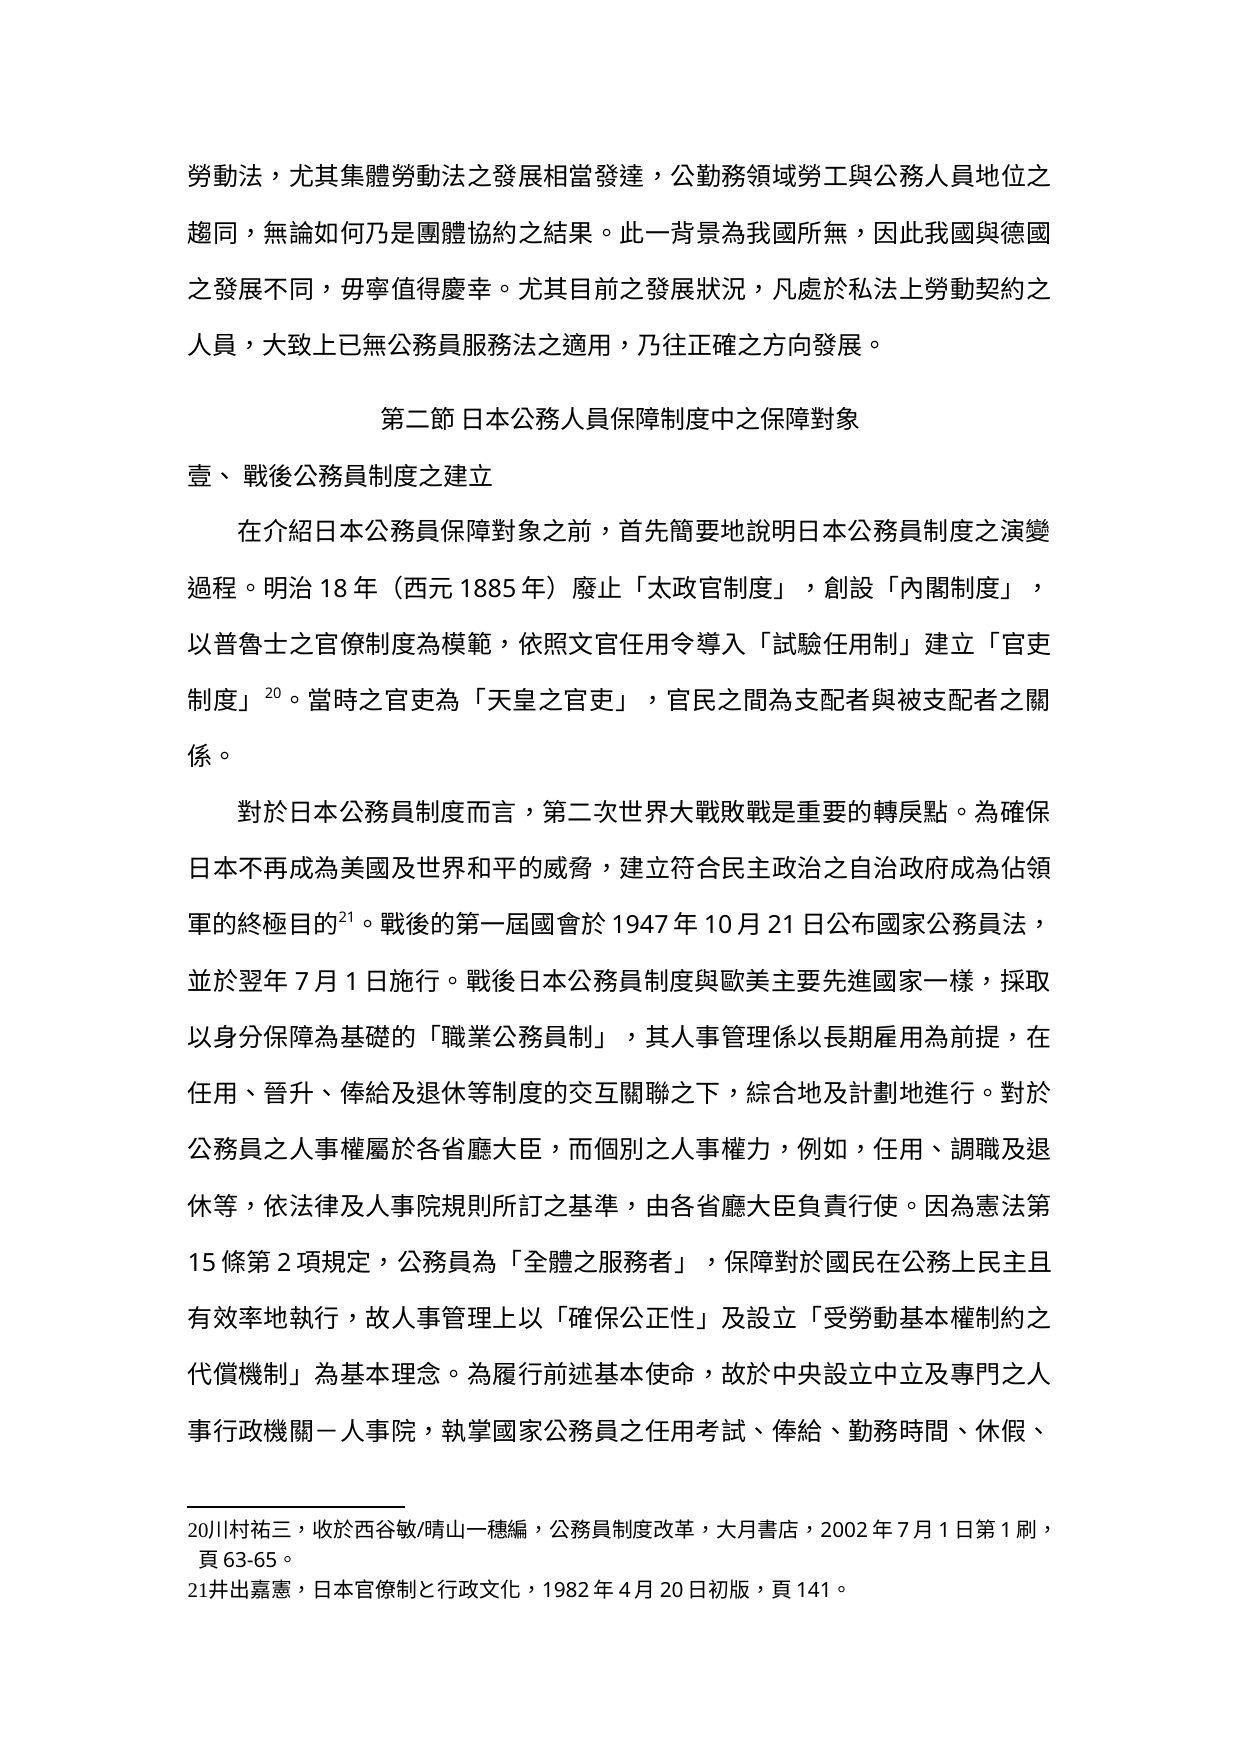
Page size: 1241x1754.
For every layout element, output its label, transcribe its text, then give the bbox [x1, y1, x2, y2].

text 對於日本公務員制度而言，第二次世界大戰敗戰是重要的轉戾點。為確保日本不再成為美國及世界和平的威脅，建立符合民主政治之自治政府成為佔領軍的終極目的。戰後的第一屆國會於1947年10月21日公布國家公務員法，並於翌年7月1日施行。戰後日本公務員制度與歐美主要先進國家一樣，採取以身分保障為基礎的「職業公務員制」，其人事管理係以長期雇用為前提，在任用、晉升、俸給及退休等制度的交互關聯之下，綜合地及計劃地進行。對於公務員之人事權屬於各省廳大臣，而個別之人事權力，例如，任用、調職及退休等，依法律及人事院規則所訂之基準，由各省廳大臣負責行使。因為憲法第15條第2項規定，公務員為「全體之服務者」，保障對於國民在公務上民主且有效率地執行，故人事管理上以「確保公正性」及設立「受勞動基本權制約之代償機制」為基本理念。為履行前述基本使命，故於中央設立中立及專門之人事行政機關－人事院，執掌國家公務員之任用考試、俸給、勤務時間、休假、 [187, 786, 1053, 1442]
list 戰後公務員制度之建立 [187, 449, 1053, 487]
text 勞動法，尤其集體勞動法之發展相當發達，公勤務領域勞工與公務人員地位之趨同，無論如何乃是團體協約之結果。此一背景為我國所無，因此我國與德國之發展不同，毋寧值得慶幸。尤其目前之發展狀況，凡處於私法上勞動契約之人員，大致上已無公務員服務法之適用，乃往正確之方向發展。 [187, 150, 1053, 356]
text 在介紹日本公務員保障對象之前，首先簡要地說明日本公務員制度之演變過程。明治18年（西元1885年）廢止「太政官制度」，創設「內閣制度」，以普魯士之官僚制度為模範，依照文官任用令導入「試驗任用制」建立「官吏制度」。當時之官吏為「天皇之官吏」，官民之間為支配者與被支配者之關係。 [187, 505, 1053, 767]
text 第二節 日本公務人員保障制度中之保障對象 [187, 393, 1053, 431]
text 川村祐三，收於西谷敏/晴山一穗編，公務員制度改革，大月書店，2002年7月1日第1刷，頁63-65。 [187, 1513, 1053, 1574]
text 井出嘉憲，日本官僚制と行政文化，1982年4月20日初版，頁141。 [187, 1574, 1053, 1604]
